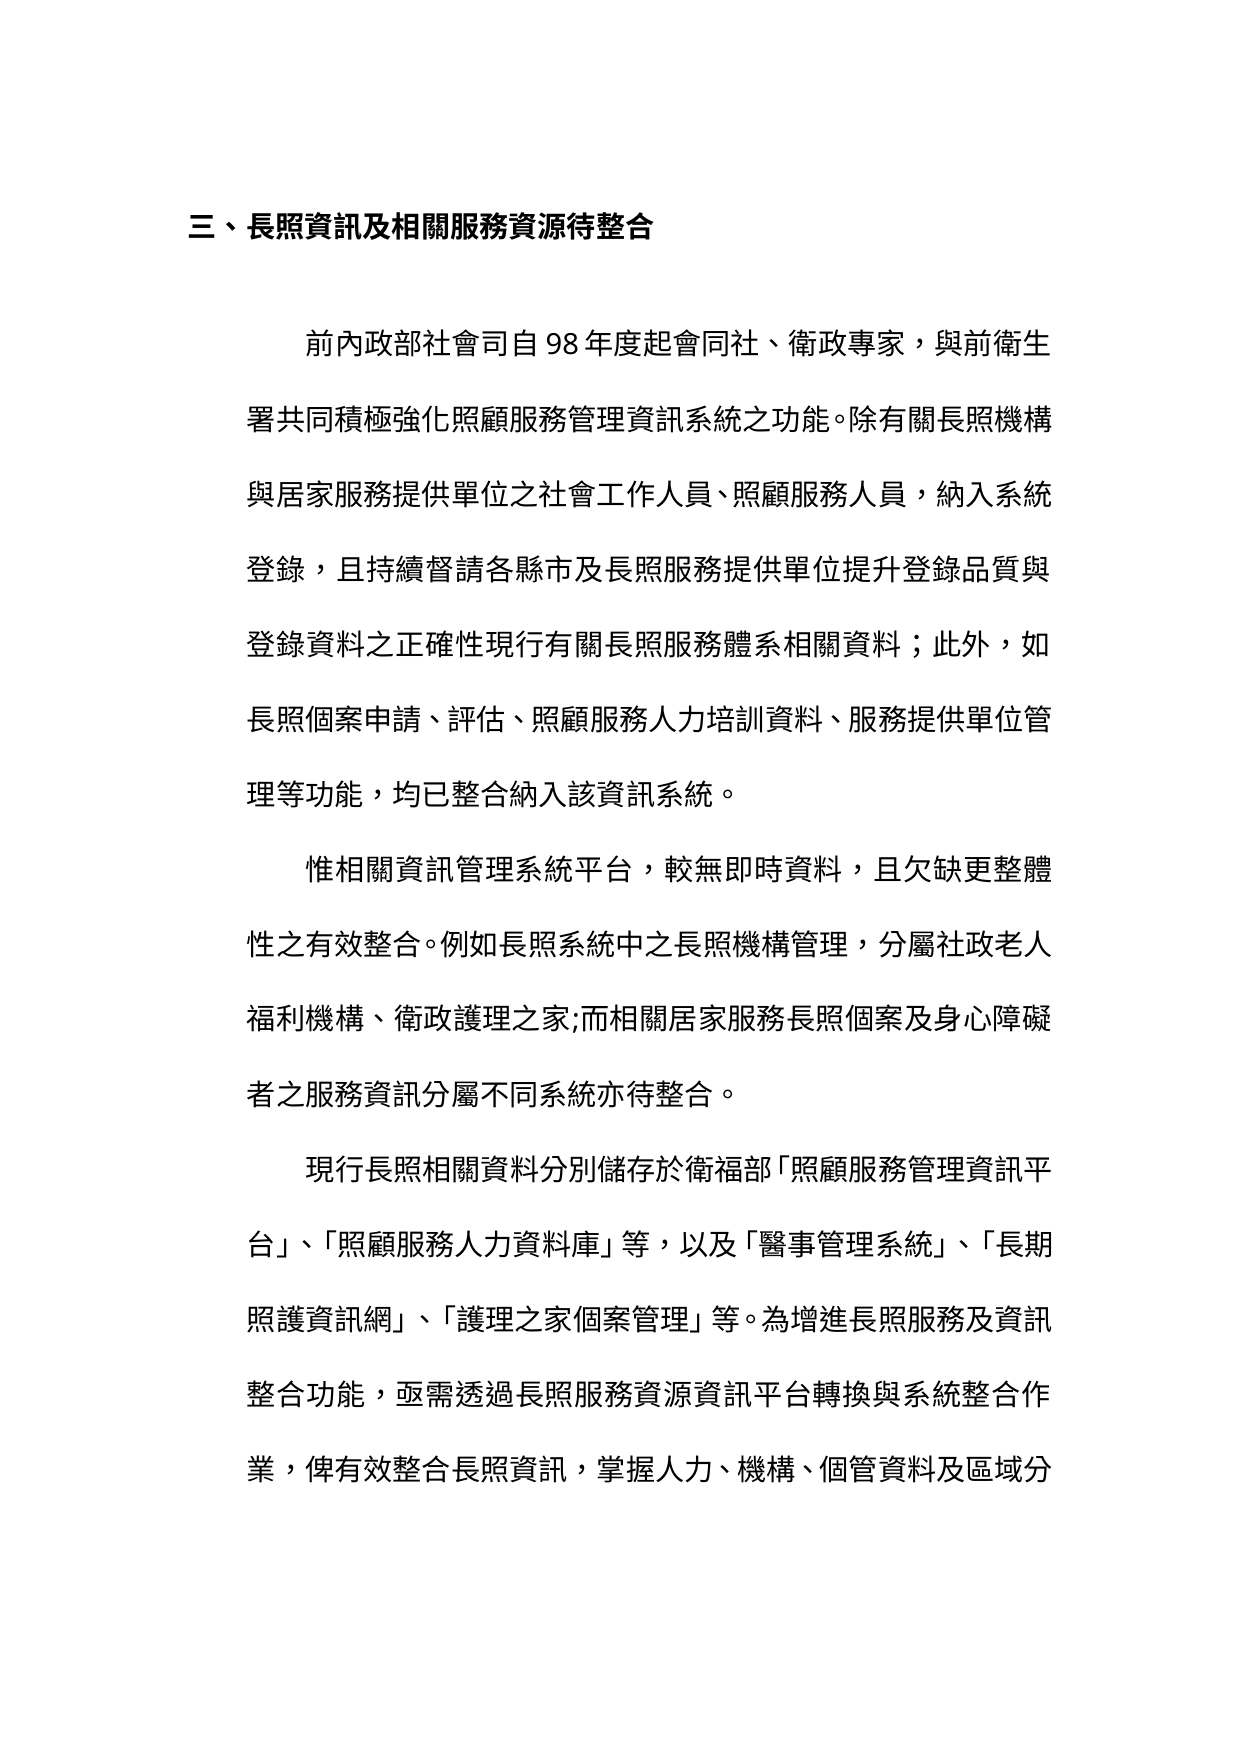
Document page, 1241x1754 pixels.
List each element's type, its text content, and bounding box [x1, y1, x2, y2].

text 現行長照相關資料分別儲存於衛福部「照顧服務管理資訊平台」、「照顧服務人力資料庫」等，以及「醫事管理系統」、「長期照護資訊網」、「護理之家個案管理」等。為增進長照服務及資訊整合功能，亟需透過長照服務資源資訊平台轉換與系統整合作業，俾有效整合長照資訊，掌握人力、機構、個管資料及區域分 [247, 1130, 1053, 1505]
text 惟相關資訊管理系統平台，較無即時資料，且欠缺更整體性之有效整合。例如長照系統中之長照機構管理，分屬社政老人福利機構、衛政護理之家;而相關居家服務長照個案及身心障礙者之服務資訊分屬不同系統亦待整合。 [247, 830, 1053, 1130]
text 前內政部社會司自98年度起會同社、衛政專家，與前衛生署共同積極強化照顧服務管理資訊系統之功能。除有關長照機構與居家服務提供單位之社會工作人員、照顧服務人員，納入系統登錄，且持續督請各縣市及長照服務提供單位提升登錄品質與登錄資料之正確性現行有關長照服務體系相關資料；此外，如長照個案申請、評估、照顧服務人力培訓資料、服務提供單位管理等功能，均已整合納入該資訊系統。 [247, 305, 1053, 830]
subtitle 三、長照資訊及相關服務資源待整合 [187, 187, 1053, 262]
